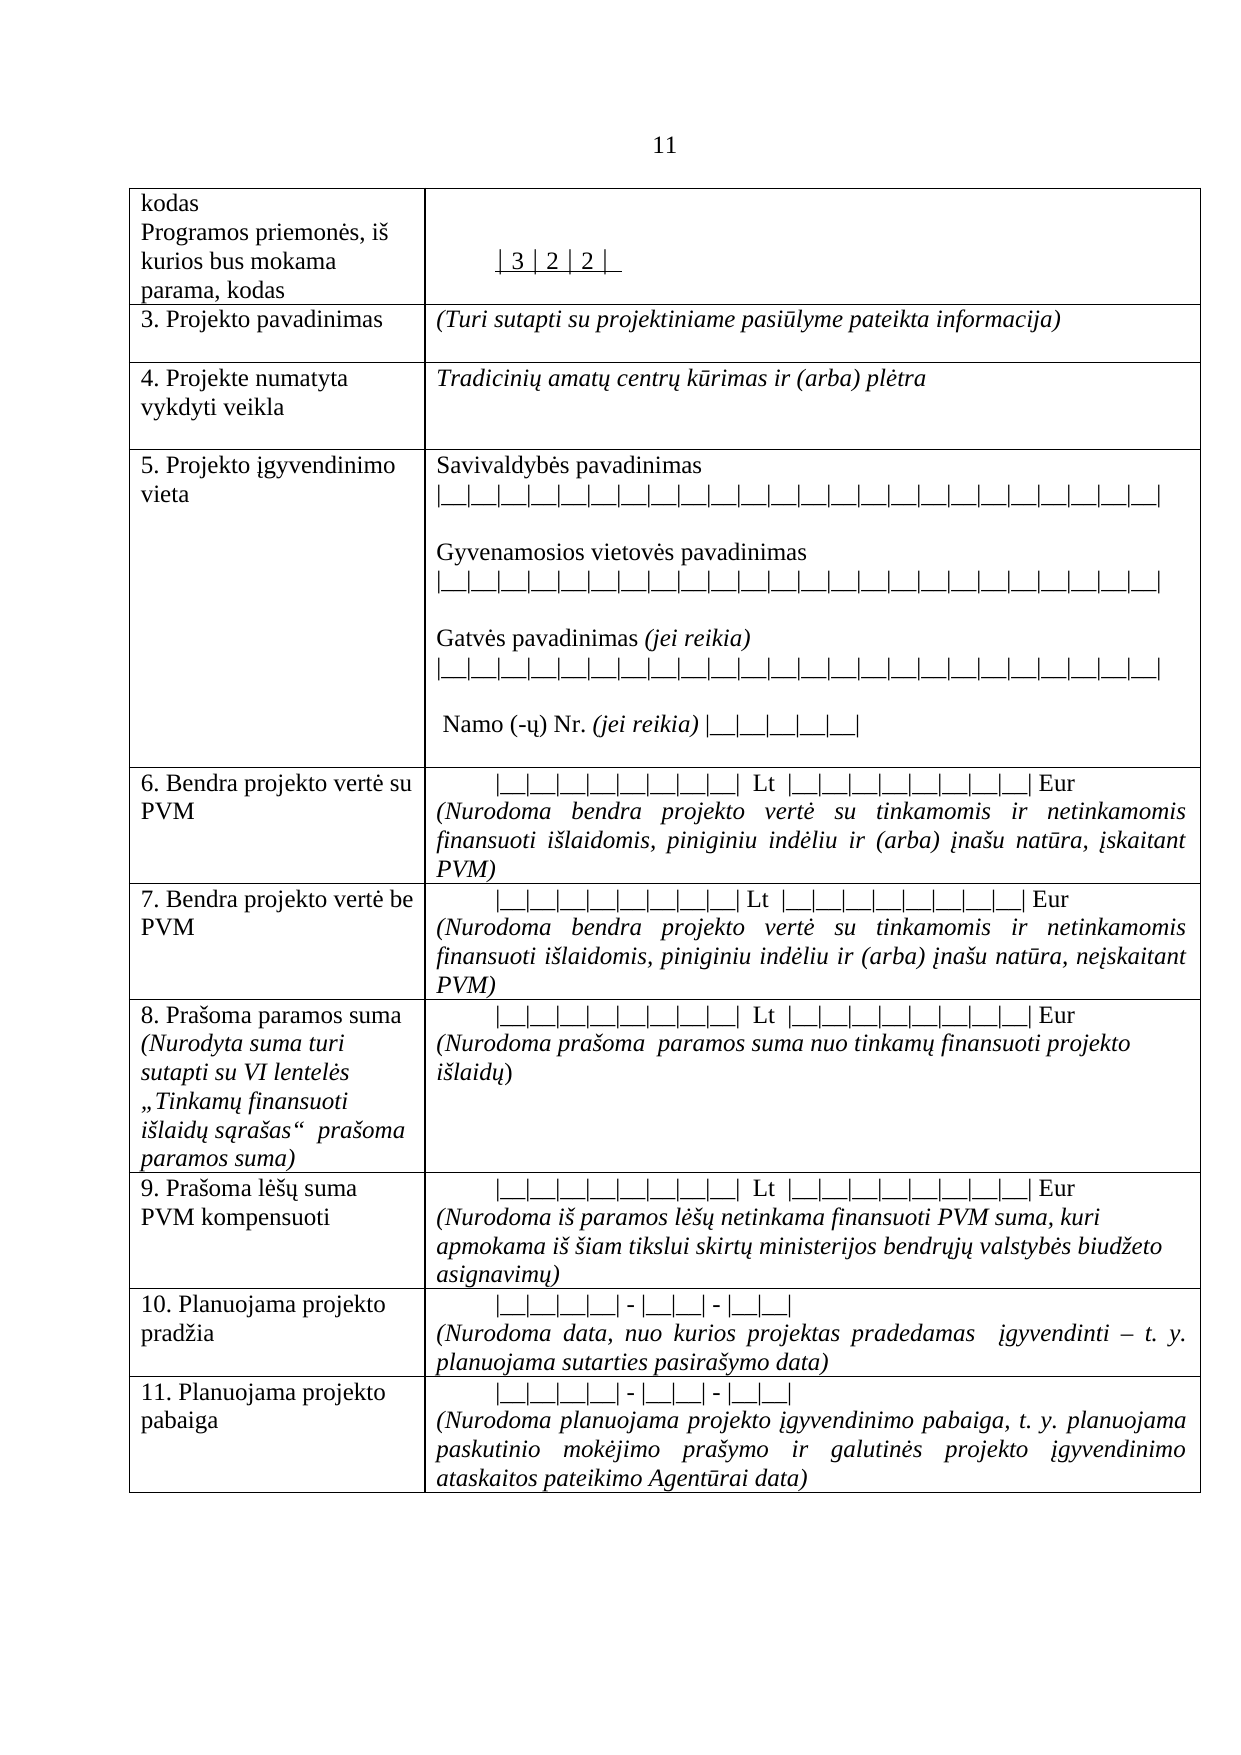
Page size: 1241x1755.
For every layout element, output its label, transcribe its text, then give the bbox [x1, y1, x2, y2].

table_cell |__|__|__|__|__|__|__|__| Lt |__|__|__|__|__|__|__|__| Eur (Nurodoma iš paramos lėšų netinkama finansuoti PVM suma, kuri apmokama iš šiam tikslui skirtų ministerijos bendrųjų valstybės biudžeto asignavimų) [426, 1173, 1200, 1288]
table_cell 8. Prašoma paramos suma (Nurodyta suma turi sutapti su VI lentelės „Tinkamų finansuoti išlaidų sąrašas“ prašoma paramos suma) [130, 1000, 424, 1172]
table_cell Savivaldybės pavadinimas |__|__|__|__|__|__|__|__|__|__|__|__|__|__|__|__|__|__|__|__|__|__|__|__| Gyvenamosios vietovės pavadinimas |__|__|__|__|__|__|__|__|__|__|__|__|__|__|__|__|__|__|__|__|__|__|__|__| Gatvės pavadinimas (jei reikia) |__|__|__|__|__|__|__|__|__|__|__|__|__|__|__|__|__|__|__|__|__|__|__|__| Namo (-ų) Nr. (jei reikia) |__|__|__|__|__| [426, 450, 1200, 767]
table_cell 5. Projekto įgyvendinimo vieta [130, 450, 424, 767]
table_cell |__|__|__|__| - |__|__| - |__|__| (Nurodoma planuojama projekto įgyvendinimo pabaiga, t. y. planuojama paskutinio mokėjimo prašymo ir galutinės projekto įgyvendinimo ataskaitos pateikimo Agentūrai data) [426, 1377, 1200, 1492]
table_cell |__|__|__|__| - |__|__| - |__|__| (Nurodoma data, nuo kurios projektas pradedamas įgyvendinti – t. y. planuojama sutarties pasirašymo data) [426, 1289, 1200, 1376]
table_cell 11. Planuojama projekto pabaiga [130, 1377, 424, 1492]
table_cell |__|__|__|__|__|__|__|__| Lt |__|__|__|__|__|__|__|__| Eur (Nurodoma bendra projekto vertė su tinkamomis ir netinkamomis finansuoti išlaidomis, piniginiu indėliu ir (arba) įnašu natūra, įskaitant PVM) [426, 768, 1200, 883]
table_cell (Turi sutapti su projektiniame pasiūlyme pateikta informacija) [426, 305, 1200, 362]
table_cell 9. Prašoma lėšų suma PVM kompensuoti [130, 1173, 424, 1288]
table_cell |__|__|__|__|__|__|__|__| Lt |__|__|__|__|__|__|__|__| Eur (Nurodoma prašoma paramos suma nuo tinkamų finansuoti projekto išlaidų) [426, 1000, 1200, 1172]
table_cell 3. Projekto pavadinimas [130, 305, 424, 362]
table_cell 6. Bendra projekto vertė su PVM [130, 768, 424, 883]
table_cell 10. Planuojama projekto pradžia [130, 1289, 424, 1376]
table_cell kodas Programos priemonės, iš kurios bus mokama parama, kodas [130, 189, 424, 303]
table_cell Tradicinių amatų centrų kūrimas ir (arba) plėtra [426, 363, 1200, 449]
table_cell 4. Projekte numatyta vykdyti veikla [130, 363, 424, 449]
table_cell |__|__|__|__|__|__|__|__| Lt |__|__|__|__|__|__|__|__| Eur (Nurodoma bendra projekto vertė su tinkamomis ir netinkamomis finansuoti išlaidomis, piniginiu indėliu ir (arba) įnašu natūra, neįskaitant PVM) [426, 884, 1200, 999]
table_cell 7. Bendra projekto vertė be PVM [130, 884, 424, 999]
table_cell  3  2  2  [426, 189, 1200, 303]
